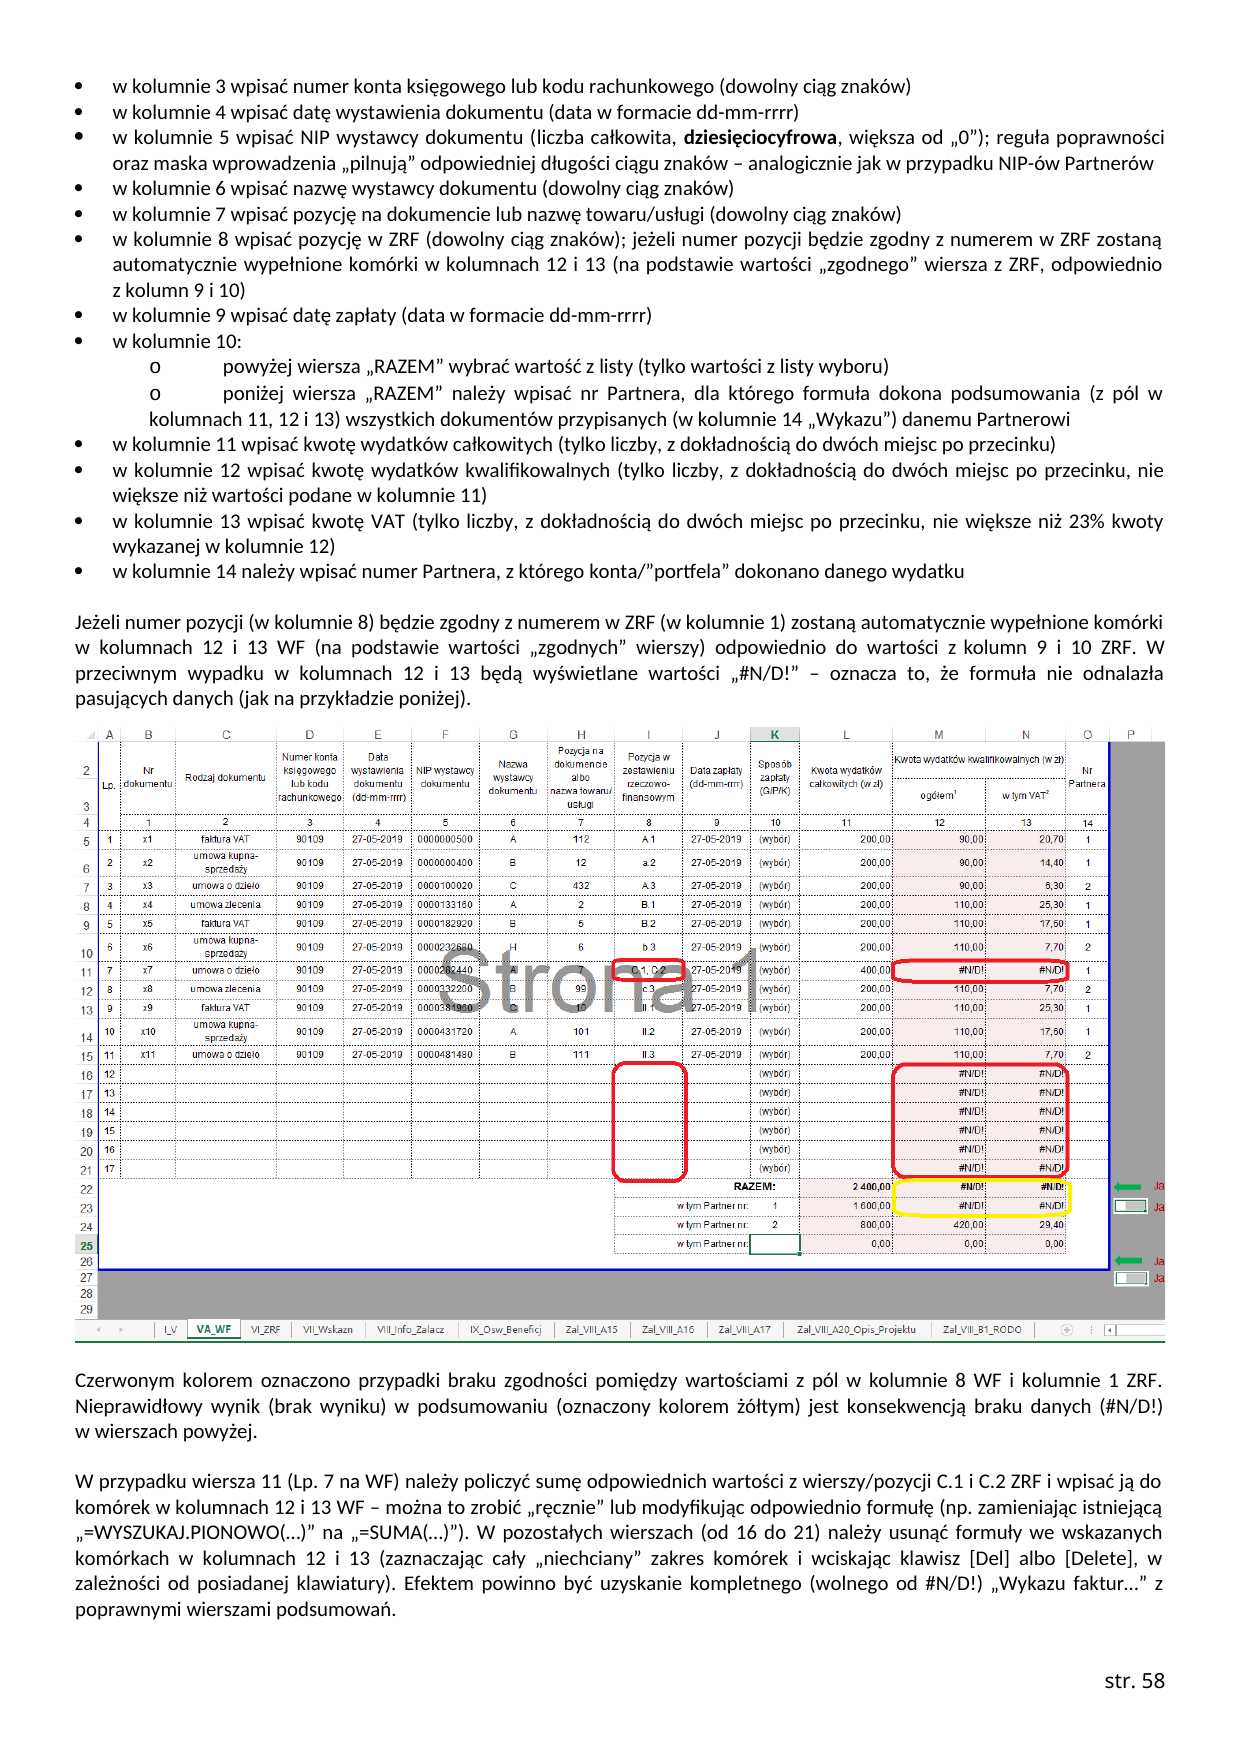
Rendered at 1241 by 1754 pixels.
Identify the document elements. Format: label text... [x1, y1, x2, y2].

list w kolumnie 8 wpisać pozycję w ZRF (dowolny ciąg znaków); jeżeli numer pozycji będzie zgodny z numerem w ZRF zostaną automatycznie wypełnione komórki w kolumnach 12 i 13 (na podstawie wartości „zgodnego” wiersza z ZRF, odpowiednio z kolumn 9 i 10) [75, 226, 1165, 302]
list w kolumnie 10: [75, 328, 1165, 353]
list w kolumnie 12 wpisać kwotę wydatków kwalifikowalnych (tylko liczby, z dokładnością do dwóch miejsc po przecinku, nie większe niż wartości podane w kolumnie 11) [75, 457, 1165, 508]
list w kolumnie 9 wpisać datę zapłaty (data w formacie dd-mm-rrrr) [75, 302, 1165, 328]
list w kolumnie 7 wpisać pozycję na dokumencie lub nazwę towaru/usługi (dowolny ciąg znaków) [75, 201, 1165, 226]
list powyżej wiersza „RAZEM” wybrać wartość z listy (tylko wartości z listy wyboru) [149, 353, 1165, 380]
list w kolumnie 13 wpisać kwotę VAT (tylko liczby, z dokładnością do dwóch miejsc po przecinku, nie większe niż 23% kwoty wykazanej w kolumnie 12) [75, 508, 1165, 559]
list w kolumnie 3 wpisać numer konta księgowego lub kodu rachunkowego (dowolny ciąg znaków) [75, 74, 1165, 99]
list w kolumnie 5 wpisać NIP wystawcy dokumentu (liczba całkowita, dziesięciocyfrowa, większa od „0”); reguła poprawności oraz maska wprowadzenia „pilnują” odpowiedniej długości ciągu znaków – analogicznie jak w przypadku NIP-ów Partnerów [75, 124, 1165, 175]
list w kolumnie 4 wpisać datę wystawienia dokumentu (data w formacie dd-mm-rrrr) [75, 99, 1165, 124]
list w kolumnie 11 wpisać kwotę wydatków całkowitych (tylko liczby, z dokładnością do dwóch miejsc po przecinku) [75, 432, 1165, 457]
text Czerwonym kolorem oznaczono przypadki braku zgodności pomiędzy wartościami z pól w kolumnie 8 WF i kolumnie 1 ZRF. Nieprawidłowy wynik (brak wyniku) w podsumowaniu (oznaczony kolorem żółtym) jest konsekwencją braku danych (#N/D!) w wierszach powyżej. [75, 1367, 1165, 1444]
list w kolumnie 6 wpisać nazwę wystawcy dokumentu (dowolny ciąg znaków) [75, 175, 1165, 201]
text Jeżeli numer pozycji (w kolumnie 8) będzie zgodny z numerem w ZRF (w kolumnie 1) zostaną automatycznie wypełnione komórki w kolumnach 12 i 13 WF (na podstawie wartości „zgodnych” wierszy) odpowiednio do wartości z kolumn 9 i 10 ZRF. W przeciwnym wypadku w kolumnach 12 i 13 będą wyświetlane wartości „#N/D!” – oznacza to, że formuła nie odnalazła pasujących danych (jak na przykładzie poniżej). [75, 609, 1165, 711]
list poniżej wiersza „RAZEM” należy wpisać nr Partnera, dla którego formuła dokona podsumowania (z pól w kolumnach 11, 12 i 13) wszystkich dokumentów przypisanych (w kolumnie 14 „Wykazu”) danemu Partnerowi [149, 380, 1165, 432]
text W przypadku wiersza 11 (Lp. 7 na WF) należy policzyć sumę odpowiednich wartości z wierszy/pozycji C.1 i C.2 ZRF i wpisać ją do komórek w kolumnach 12 i 13 WF – można to zrobić „ręcznie” lub modyfikując odpowiednio formułę (np. zamieniając istniejącą „=WYSZUKAJ.PIONOWO(…)” na „=SUMA(…)”). W pozostałych wierszach (od 16 do 21) należy usunąć formuły we wskazanych komórkach w kolumnach 12 i 13 (zaznaczając cały „niechciany” zakres komórek i wciskając klawisz [Del] albo [Delete], w zależności od posiadanej klawiatury). Efektem powinno być uzyskanie kompletnego (wolnego od #N/D!) „Wykazu faktur…” z poprawnymi wierszami podsumowań. [75, 1469, 1165, 1621]
list w kolumnie 14 należy wpisać numer Partnera, z którego konta/”portfela” dokonano danego wydatku [75, 559, 1165, 584]
